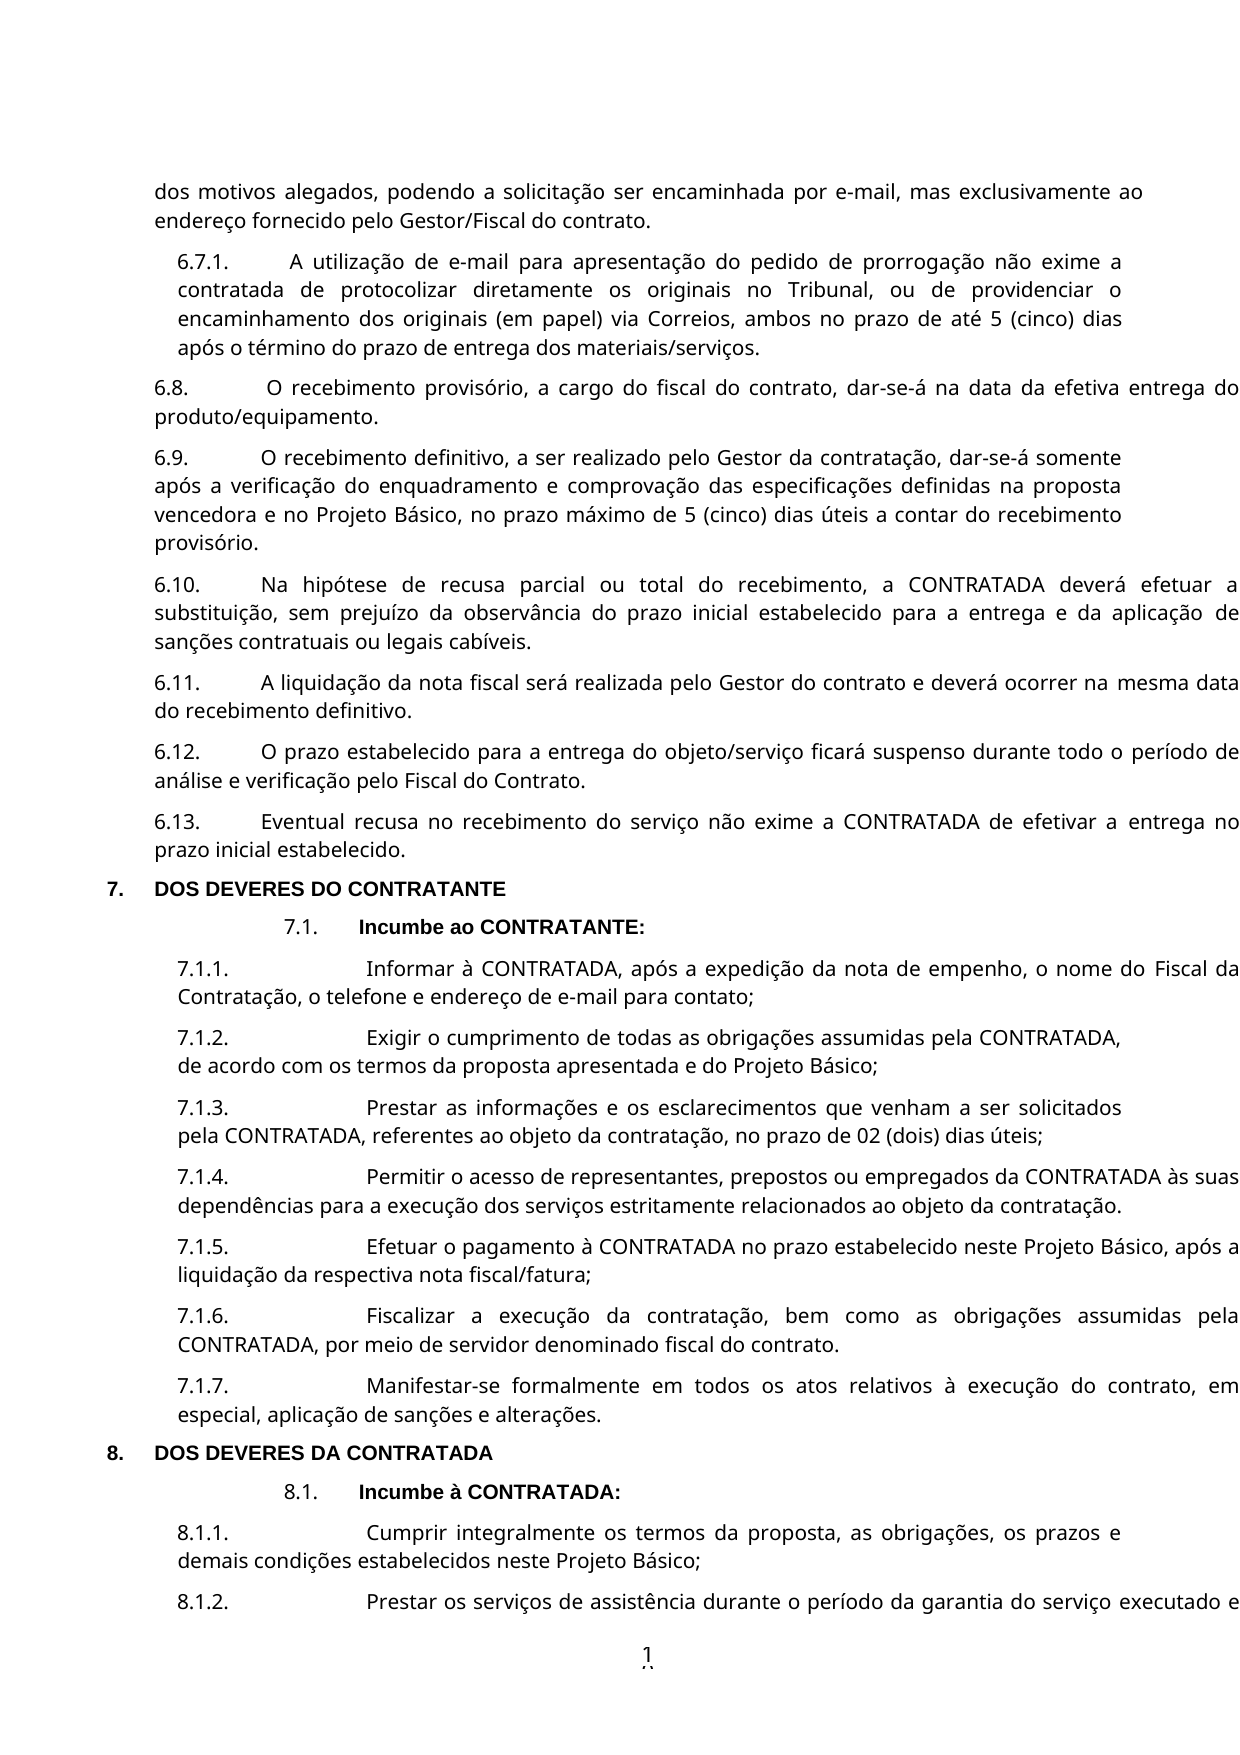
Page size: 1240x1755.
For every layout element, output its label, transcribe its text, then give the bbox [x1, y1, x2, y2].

list Fiscalizar a execução da contratação, bem como as obrigações assumidas pela CONTRATADA, por meio de servidor denominado fiscal do contrato. [177, 1302, 1239, 1358]
text dos motivos alegados, podendo a solicitação ser encaminhada por e-mail, mas exclusivamente ao endereço fornecido pelo Gestor/Fiscal do contrato. [154, 177, 1193, 234]
list Exigir o cumprimento de todas as obrigações assumidas pela CONTRATADA, de acordo com os termos da proposta apresentada e do Projeto Básico; [177, 1023, 1122, 1080]
list Permitir o acesso de representantes, prepostos ou empregados da CONTRATADA às suas dependências para a execução dos serviços estritamente relacionados ao objeto da contratação. [177, 1162, 1239, 1219]
list DOS DEVERES DO CONTRATANTE [107, 877, 1239, 901]
list Prestar os serviços de assistência durante o período da garantia do serviço executado e [177, 1587, 1239, 1616]
list Cumprir integralmente os termos da proposta, as obrigações, os prazos e demais condições estabelecidos neste Projeto Básico; [177, 1518, 1122, 1575]
list Prestar as informações e os esclarecimentos que venham a ser solicitados pela CONTRATADA, referentes ao objeto da contratação, no prazo de 02 (dois) dias úteis; [177, 1093, 1122, 1150]
list Manifestar-se formalmente em todos os atos relativos à execução do contrato, em especial, aplicação de sanções e alterações. [177, 1371, 1239, 1428]
list Incumbe à CONTRATADA: [283, 1477, 1239, 1505]
list O prazo estabelecido para a entrega do objeto/serviço ficará suspenso durante todo o período de análise e verificação pelo Fiscal do Contrato. [154, 737, 1239, 794]
list Incumbe ao CONTRATANTE: [283, 912, 1239, 941]
list A liquidação da nota fiscal será realizada pelo Gestor do contrato e deverá ocorrer na mesma data do recebimento definitivo. [154, 668, 1239, 725]
list O recebimento provisório, a cargo do fiscal do contrato, dar-se-á na data da efetiva entrega do produto/equipamento. [154, 373, 1239, 430]
list Eventual recusa no recebimento do serviço não exime a CONTRATADA de efetivar a entrega no prazo inicial estabelecido. [154, 807, 1239, 864]
list DOS DEVERES DA CONTRATADA [107, 1441, 1239, 1465]
list Efetuar o pagamento à CONTRATADA no prazo estabelecido neste Projeto Básico, após a liquidação da respectiva nota fiscal/fatura; [177, 1232, 1239, 1289]
list O recebimento definitivo, a ser realizado pelo Gestor da contratação, dar-se-á somente após a verificação do enquadramento e comprovação das especificações definidas na proposta vencedora e no Projeto Básico, no prazo máximo de 5 (cinco) dias úteis a contar do recebimento provisório. [154, 443, 1122, 557]
list Na hipótese de recusa parcial ou total do recebimento, a CONTRATADA deverá efetuar a substituição, sem prejuízo da observância do prazo inicial estabelecido para a entrega e da aplicação de sanções contratuais ou legais cabíveis. [154, 570, 1239, 655]
list A utilização de e-mail para apresentação do pedido de prorrogação não exime a contratada de protocolizar diretamente os originais no Tribunal, ou de providenciar o encaminhamento dos originais (em papel) via Correios, ambos no prazo de até 5 (cinco) dias após o término do prazo de entrega dos materiais/serviços. [177, 247, 1122, 361]
list Informar à CONTRATADA, após a expedição da nota de empenho, o nome do Fiscal da Contratação, o telefone e endereço de e-mail para contato; [177, 954, 1239, 1011]
